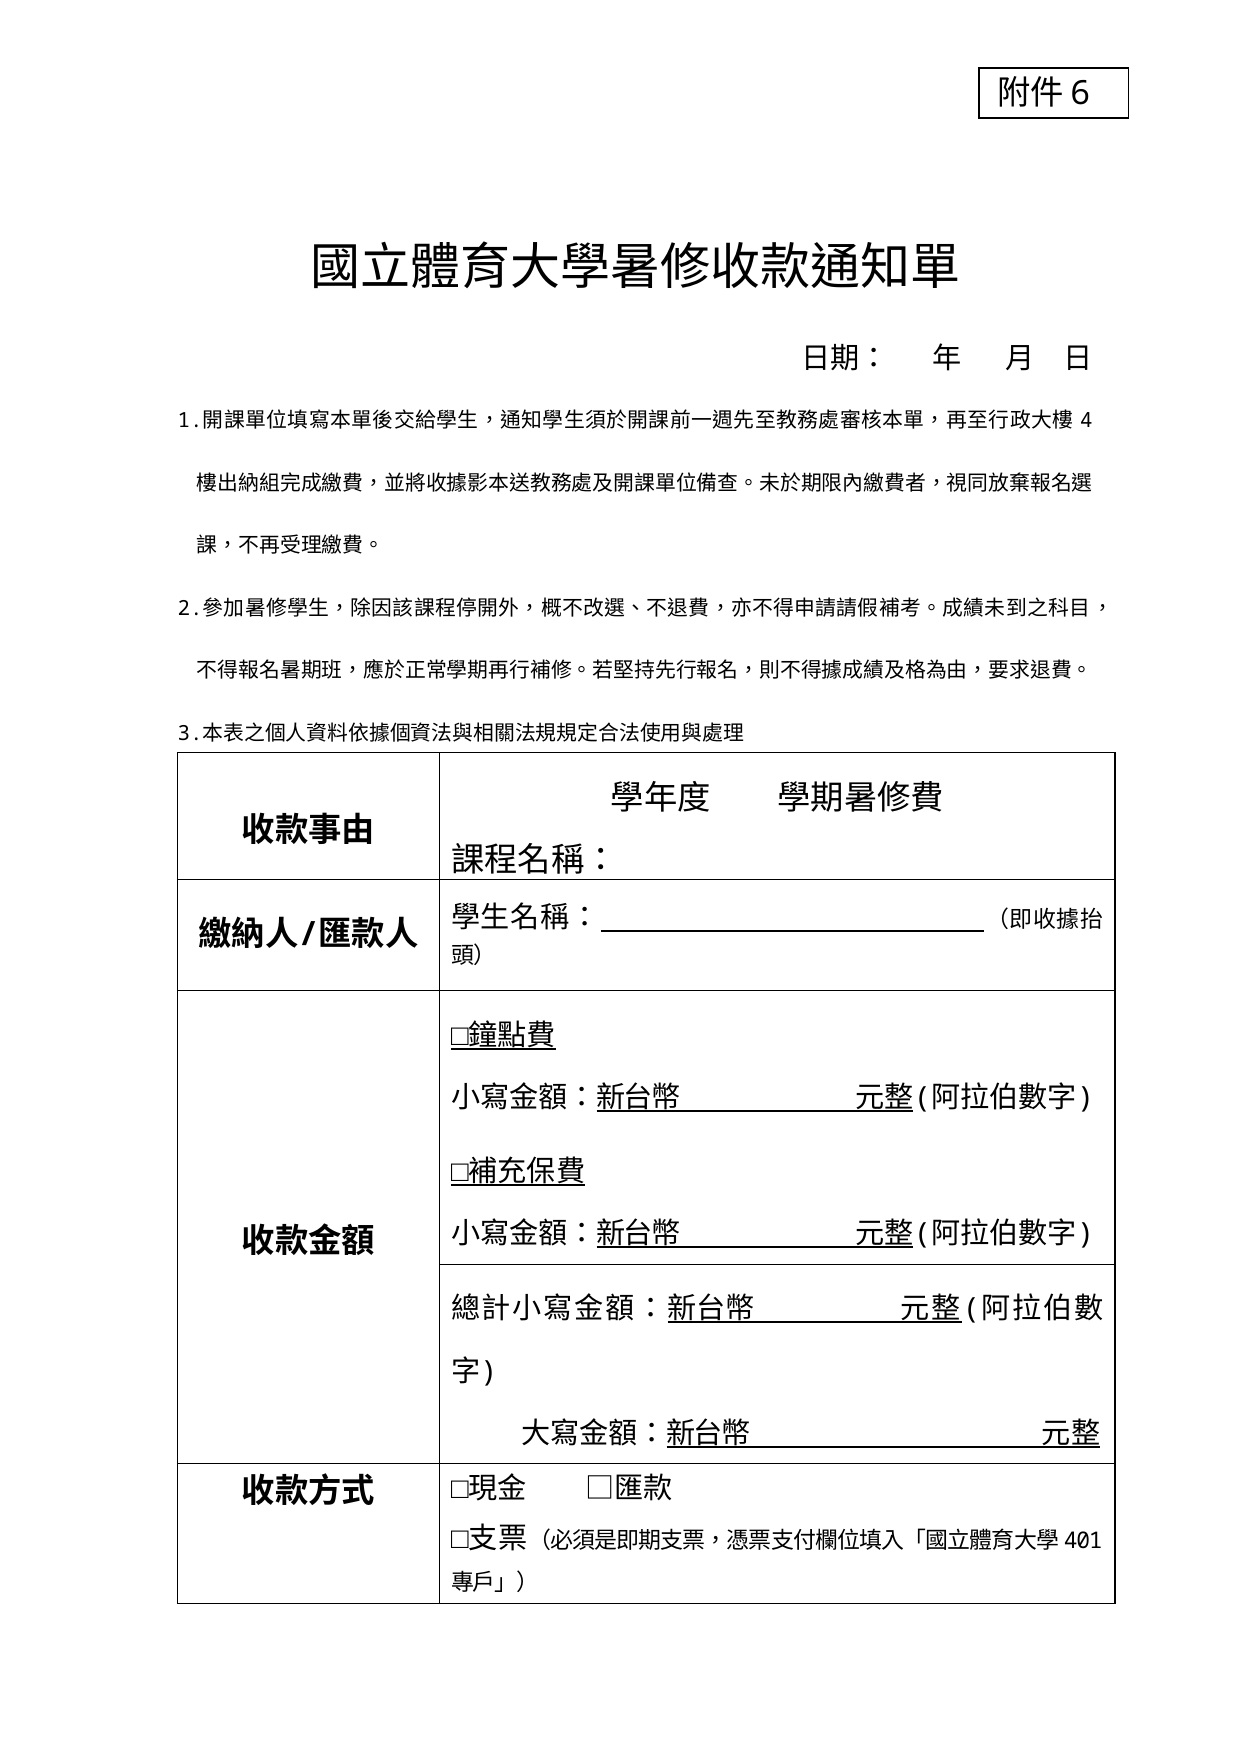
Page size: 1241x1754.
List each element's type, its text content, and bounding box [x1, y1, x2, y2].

table_cell 繳納人/匯款人 [178, 880, 439, 990]
table_cell □現金 □匯款 □支票（必須是即期支票，憑票支付欄位填入「國立體育大學401專戶」） [440, 1464, 1114, 1602]
text 日期： 年 月 日 [177, 314, 1092, 377]
table_cell 學生名稱： （即收據抬頭） [440, 880, 1114, 990]
text 3.本表之個人資料依據個資法與相關法規規定合法使用與處理 [177, 689, 1092, 752]
table_cell 總計小寫金額：新台幣 元整(阿拉伯數字) 大寫金額：新台幣 元整 [440, 1265, 1114, 1463]
table_header 收款事由 [178, 753, 439, 879]
text 1.開課單位填寫本單後交給學生，通知學生須於開課前一週先至教務處審核本單，再至行政大樓4樓出納組完成繳費，並將收據影本送教務處及開課單位備查。未於期限內繳費者，視同放棄報名選課，不再受理繳費。 [177, 377, 1092, 564]
text 2.參加暑修學生，除因該課程停開外，概不改選、不退費，亦不得申請請假補考。成績未到之科目，不得報名暑期班，應於正常學期再行補修。若堅持先行報名，則不得據成績及格為由，要求退費。 [177, 564, 1092, 689]
text 國立體育大學暑修收款通知單 [177, 189, 1092, 314]
text 附件6 [994, 76, 1113, 110]
table_cell □鐘點費 小寫金額：新台幣 元整(阿拉伯數字) □補充保費 小寫金額：新台幣 元整(阿拉伯數字) [440, 991, 1114, 1263]
table_cell 收款金額 [178, 991, 439, 1463]
table_cell 收款方式 [178, 1464, 439, 1602]
table_header 學年度 學期暑修費 課程名稱： [440, 753, 1114, 879]
